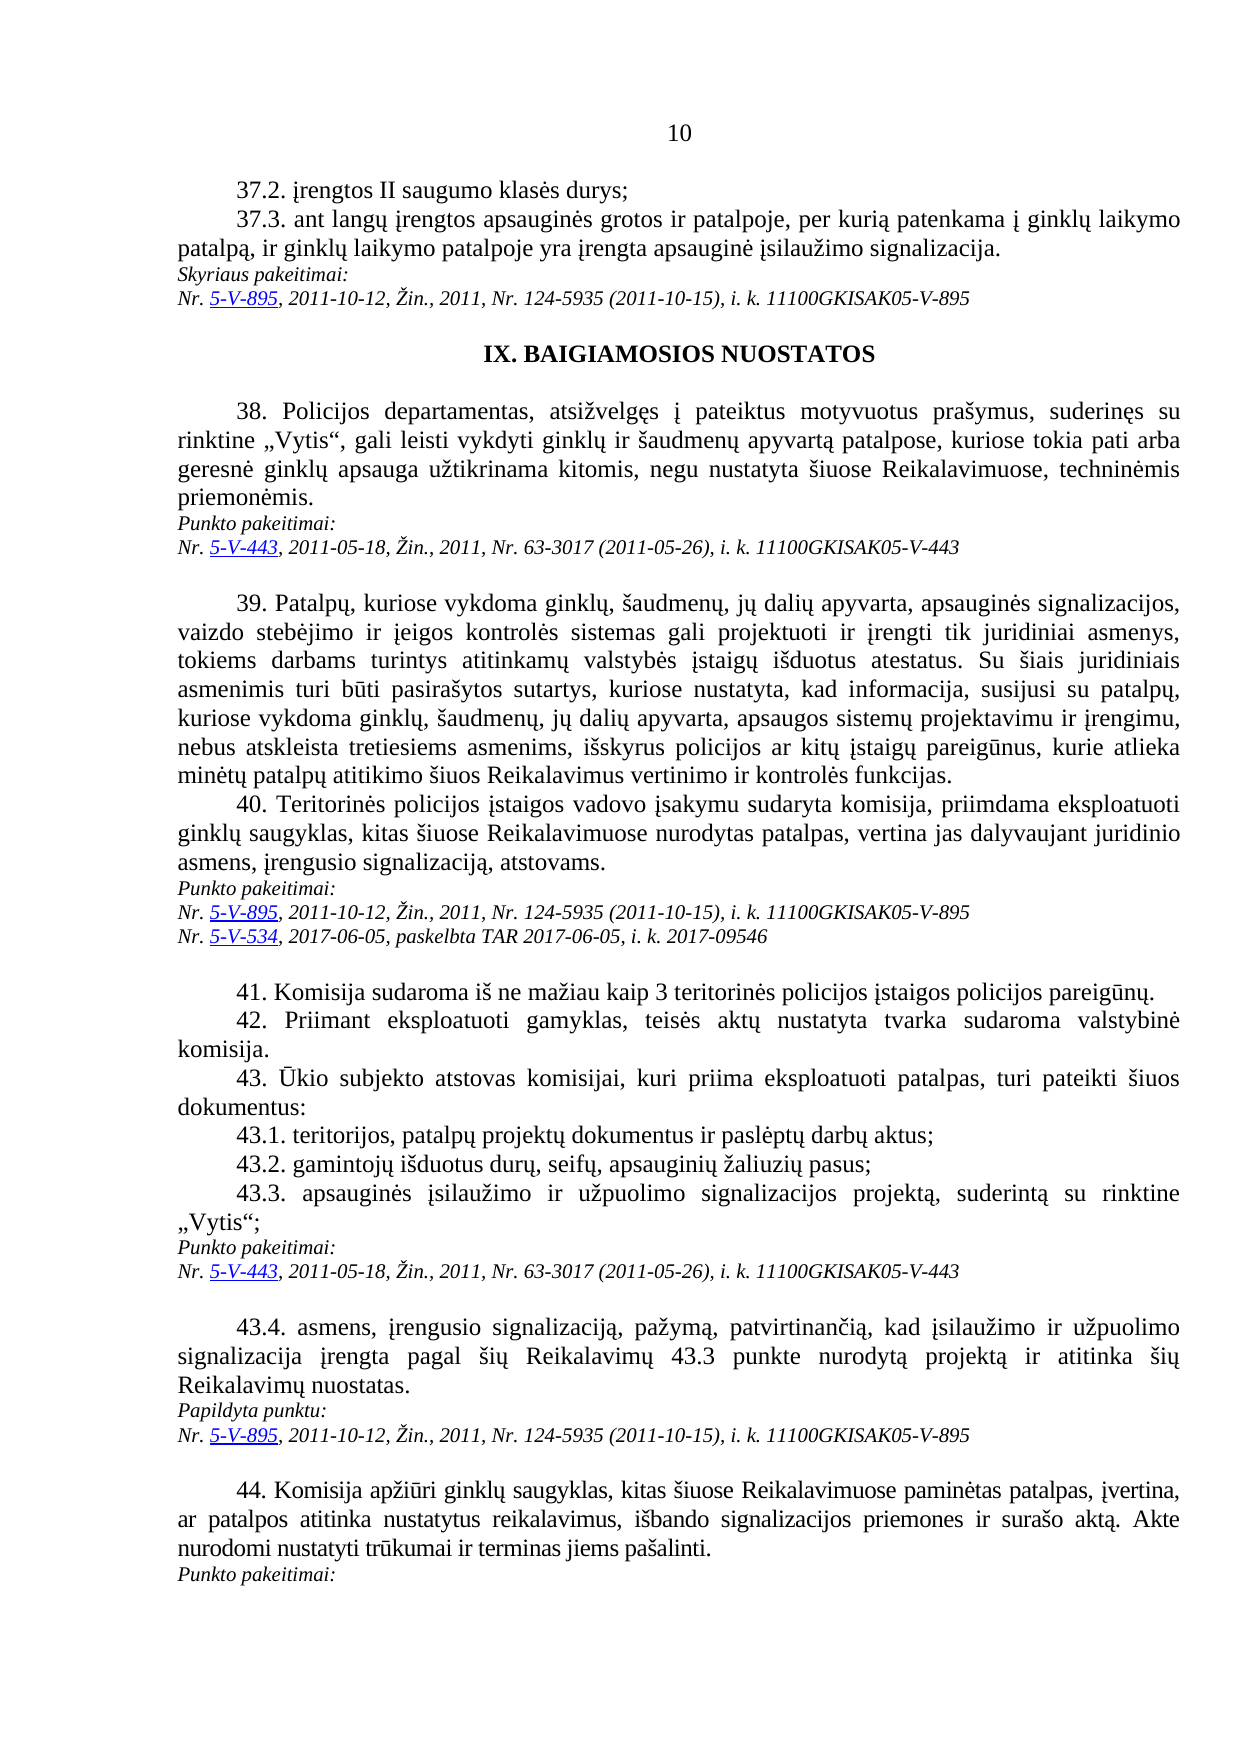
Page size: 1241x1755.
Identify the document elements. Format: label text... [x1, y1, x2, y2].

text Nr. 5-V-895, 2011-10-12, Žin., 2011, Nr. 124-5935 (2011-10-15), i. k. 11100GKISAK05-V-895 [177, 900, 1181, 924]
text Punkto pakeitimai: [177, 876, 1181, 900]
text Nr. 5-V-443, 2011-05-18, Žin., 2011, Nr. 63-3017 (2011-05-26), i. k. 11100GKISAK05-V-443 [177, 1259, 1181, 1283]
text 37.2. įrengtos II saugumo klasės durys; [177, 176, 1181, 204]
text 43.1. teritorijos, patalpų projektų dokumentus ir paslėptų darbų aktus; [177, 1120, 1181, 1149]
text 44. Komisija apžiūri ginklų saugyklas, kitas šiuose Reikalavimuose paminėtas patalpas, įvertina, ar patalpos atitinka nustatytus reikalavimus, išbando signalizacijos priemones ir surašo aktą. Akte nurodomi nustatyti trūkumai ir terminas jiems pašalinti. [177, 1475, 1181, 1562]
text 39. Patalpų, kuriose vykdoma ginklų, šaudmenų, jų dalių apyvarta, apsauginės signalizacijos, vaizdo stebėjimo ir įeigos kontrolės sistemas gali projektuoti ir įrengti tik juridiniai asmenys, tokiems darbams turintys atitinkamų valstybės įstaigų išduotus atestatus. Su šiais juridiniais asmenimis turi būti pasirašytos sutartys, kuriose nustatyta, kad informacija, susijusi su patalpų, kuriose vykdoma ginklų, šaudmenų, jų dalių apyvarta, apsaugos sistemų projektavimu ir įrengimu, nebus atskleista tretiesiems asmenims, išskyrus policijos ar kitų įstaigų pareigūnus, kurie atlieka minėtų patalpų atitikimo šiuos Reikalavimus vertinimo ir kontrolės funkcijas. [177, 588, 1181, 789]
text 41. Komisija sudaroma iš ne mažiau kaip 3 teritorinės policijos įstaigos policijos pareigūnų. [177, 977, 1181, 1005]
text Punkto pakeitimai: [177, 511, 1181, 535]
text Skyriaus pakeitimai: [177, 262, 1181, 286]
text 38. Policijos departamentas, atsižvelgęs į pateiktus motyvuotus prašymus, suderinęs su rinktine „Vytis“, gali leisti vykdyti ginklų ir šaudmenų apyvartą patalpose, kuriose tokia pati arba geresnė ginklų apsauga užtikrinama kitomis, negu nustatyta šiuose Reikalavimuose, techninėmis priemonėmis. [177, 396, 1181, 511]
text Nr. 5-V-534, 2017-06-05, paskelbta TAR 2017-06-05, i. k. 2017-09546 [177, 924, 1181, 948]
text 43. Ūkio subjekto atstovas komisijai, kuri priima eksploatuoti patalpas, turi pateikti šiuos dokumentus: [177, 1063, 1181, 1120]
text IX. Baigiamosios nuostatos [177, 339, 1181, 367]
text 43.4. asmens, įrengusio signalizaciją, pažymą, patvirtinančią, kad įsilaužimo ir užpuolimo signalizacija įrengta pagal šių Reikalavimų 43.3 punkte nurodytą projektą ir atitinka šių Reikalavimų nuostatas. [177, 1312, 1181, 1398]
text 40. Teritorinės policijos įstaigos vadovo įsakymu sudaryta komisija, priimdama eksploatuoti ginklų saugyklas, kitas šiuose Reikalavimuose nurodytas patalpas, vertina jas dalyvaujant juridinio asmens, įrengusio signalizaciją, atstovams. [177, 789, 1181, 876]
text Nr. 5-V-895, 2011-10-12, Žin., 2011, Nr. 124-5935 (2011-10-15), i. k. 11100GKISAK05-V-895 [177, 286, 1181, 310]
text Nr. 5-V-443, 2011-05-18, Žin., 2011, Nr. 63-3017 (2011-05-26), i. k. 11100GKISAK05-V-443 [177, 535, 1181, 559]
text 43.3. apsauginės įsilaužimo ir užpuolimo signalizacijos projektą, suderintą su rinktine „Vytis“; [177, 1178, 1181, 1235]
text 43.2. gamintojų išduotus durų, seifų, apsauginių žaliuzių pasus; [177, 1149, 1181, 1178]
text Punkto pakeitimai: [177, 1562, 1181, 1586]
text Papildyta punktu: [177, 1398, 1181, 1422]
text 42. Priimant eksploatuoti gamyklas, teisės aktų nustatyta tvarka sudaroma valstybinė komisija. [177, 1005, 1181, 1063]
text Punkto pakeitimai: [177, 1235, 1181, 1259]
text Nr. 5-V-895, 2011-10-12, Žin., 2011, Nr. 124-5935 (2011-10-15), i. k. 11100GKISAK05-V-895 [177, 1422, 1181, 1447]
text 37.3. ant langų įrengtos apsauginės grotos ir patalpoje, per kurią patenkama į ginklų laikymo patalpą, ir ginklų laikymo patalpoje yra įrengta apsauginė įsilaužimo signalizacija. [177, 204, 1181, 262]
